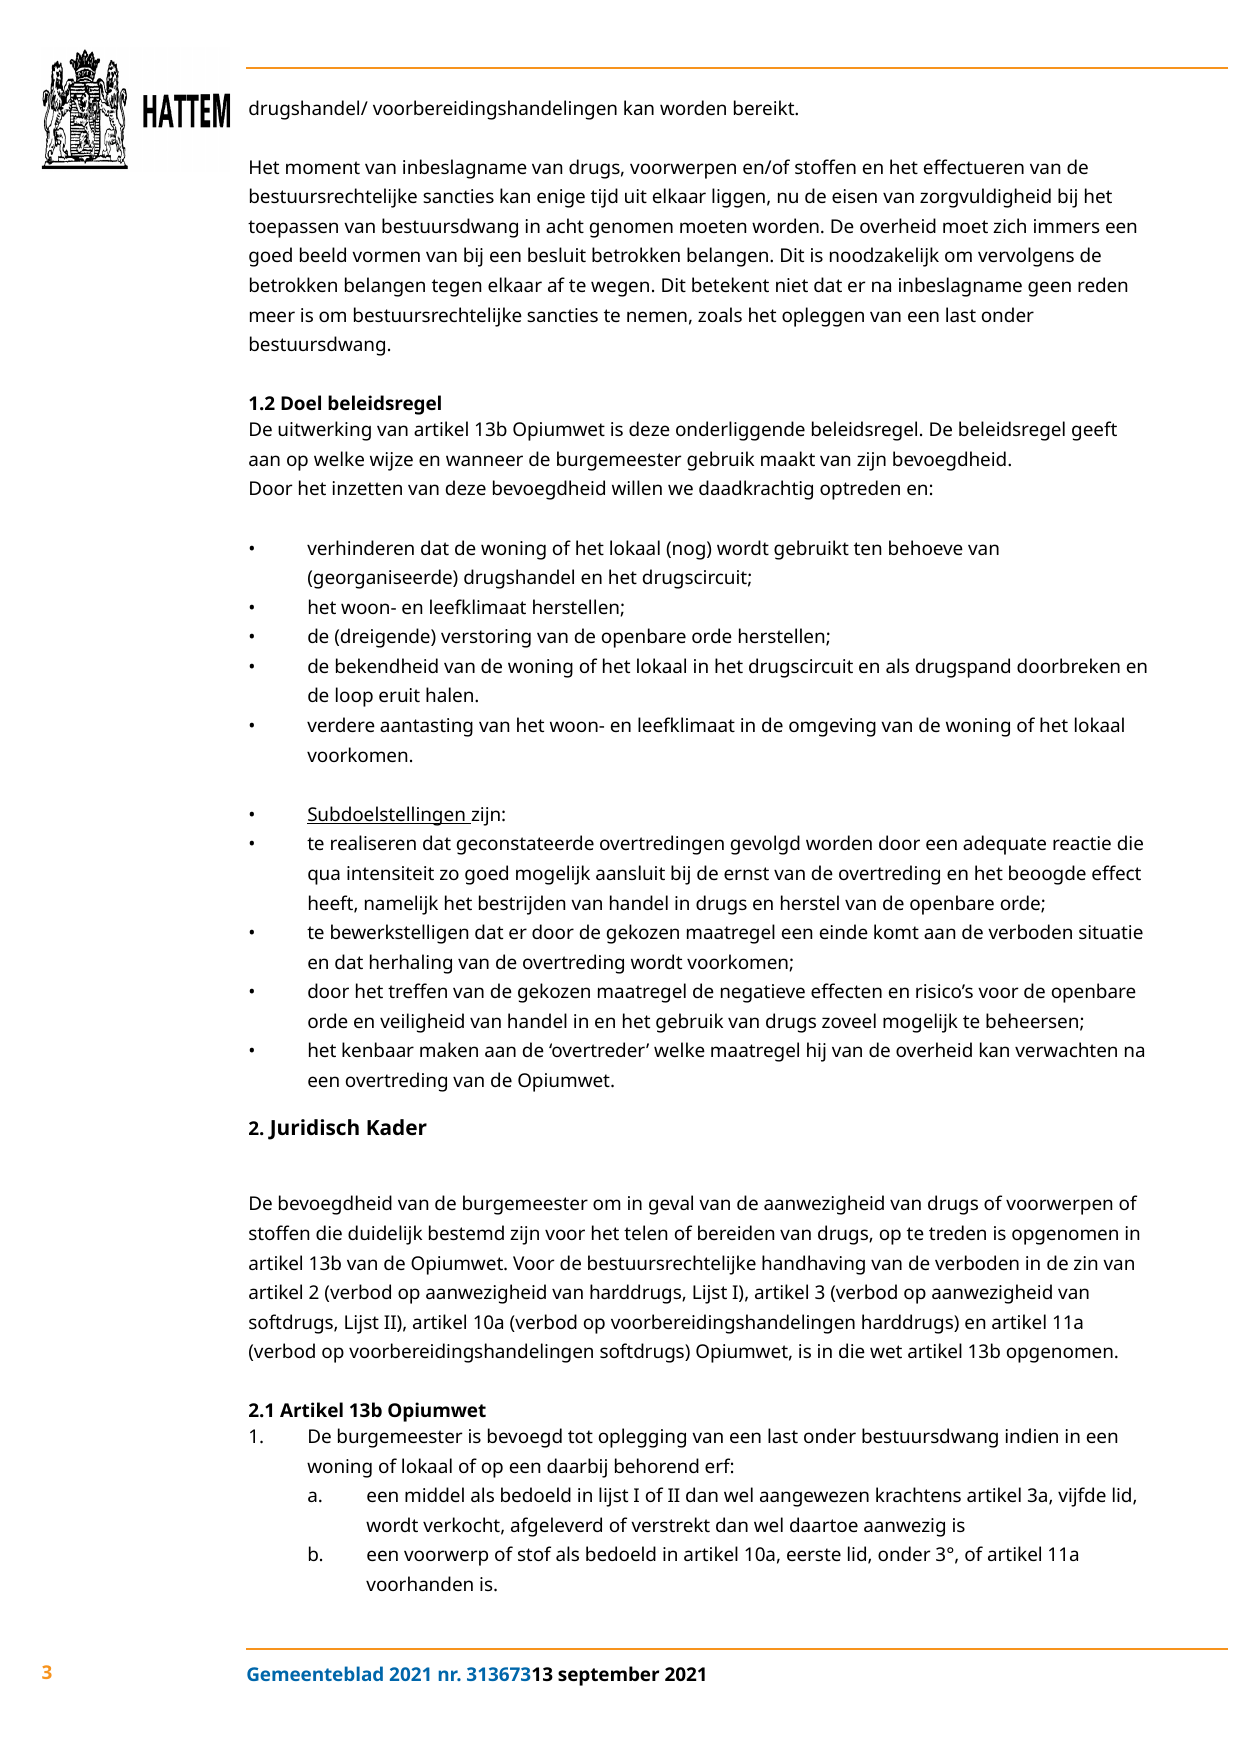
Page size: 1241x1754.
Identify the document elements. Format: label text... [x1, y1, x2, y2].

text Het moment van inbeslagname van drugs, voorwerpen en/of stoffen en het effectueren van de bestuursrechtelijke sancties kan enige tijd uit elkaar liggen, nu de eisen van zorgvuldigheid bij het toepassen van bestuursdwang in acht genomen moeten worden. De overheid moet zich immers een goed beeld vormen van bij een besluit betrokken belangen. Dit is noodzakelijk om vervolgens de betrokken belangen tegen elkaar af te wegen. Dit betekent niet dat er na inbeslagname geen reden meer is om bestuursrechtelijke sancties te nemen, zoals het opleggen van een last onder bestuursdwang. [248, 154, 1152, 357]
list te bewerkstelligen dat er door de gekozen maatregel een einde komt aan de verboden situatie en dat herhaling van de overtreding wordt voorkomen; [248, 919, 1152, 974]
list te realiseren dat geconstateerde overtredingen gevolgd worden door een adequate reactie die qua intensiteit zo goed mogelijk aansluit bij de ernst van de overtreding en het beoogde effect heeft, namelijk het bestrijden van handel in drugs en herstel van de openbare orde; [248, 831, 1152, 915]
text De uitwerking van artikel 13b Opiumwet is deze onderliggende beleidsregel. De beleidsregel geeft aan op welke wijze en wanneer de burgemeester gebruik maakt van zijn bevoegdheid. [248, 416, 1152, 472]
list door het treffen van de gekozen maatregel de negatieve effecten en risico’s voor de openbare orde en veiligheid van handel in en het gebruik van drugs zoveel mogelijk te beheersen; [248, 978, 1152, 1034]
list verhinderen dat de woning of het lokaal (nog) wordt gebruikt ten behoeve van (georganiseerde) drugshandel en het drugscircuit; [248, 535, 1152, 590]
list een voorwerp of stof als bedoeld in artikel 10a, eerste lid, onder 3°, of artikel 11a voorhanden is. [307, 1542, 1152, 1597]
text 2.1 Artikel 13b Opiumwet [248, 1398, 1152, 1423]
list de (dreigende) verstoring van de openbare orde herstellen; [248, 623, 1152, 649]
list Subdoelstellingen zijn: [248, 801, 1152, 827]
text Door het inzetten van deze bevoegdheid willen we daadkrachtig optreden en: [248, 476, 1152, 501]
text 2. Juridisch Kader [248, 1113, 1152, 1141]
text 1.2 Doel beleidsregel [248, 391, 1152, 416]
text drugshandel/ voorbereidingshandelingen kan worden bereikt. [248, 95, 1152, 121]
list een middel als bedoeld in lijst I of II dan wel aangewezen krachtens artikel 3a, vijfde lid, wordt verkocht, afgeleverd of verstrekt dan wel daartoe aanwezig is [307, 1482, 1152, 1538]
list het woon- en leefklimaat herstellen; [248, 594, 1152, 619]
list het kenbaar maken aan de ‘overtreder’ welke maatregel hij van de overheid kan verwachten na een overtreding van de Opiumwet. [248, 1038, 1152, 1093]
list de bekendheid van de woning of het lokaal in het drugscircuit en als drugspand doorbreken en de loop eruit halen. [248, 653, 1152, 708]
text De bevoegdheid van de burgemeester om in geval van de aanwezigheid van drugs of voorwerpen of stoffen die duidelijk bestemd zijn voor het telen of bereiden van drugs, op te treden is opgenomen in artikel 13b van de Opiumwet. Voor de bestuursrechtelijke handhaving van de verboden in de zin van artikel 2 (verbod op aanwezigheid van harddrugs, Lijst I), artikel 3 (verbod op aanwezigheid van softdrugs, Lijst II), artikel 10a (verbod op voorbereidingshandelingen harddrugs) en artikel 11a (verbod op voorbereidingshandelingen softdrugs) Opiumwet, is in die wet artikel 13b opgenomen. [248, 1191, 1152, 1364]
picture [41, 47, 231, 172]
list De burgemeester is bevoegd tot oplegging van een last onder bestuursdwang indien in een woning of lokaal of op een daarbij behorend erf: [248, 1423, 1152, 1479]
list verdere aantasting van het woon- en leefklimaat in de omgeving van de woning of het lokaal voorkomen. [248, 712, 1152, 767]
